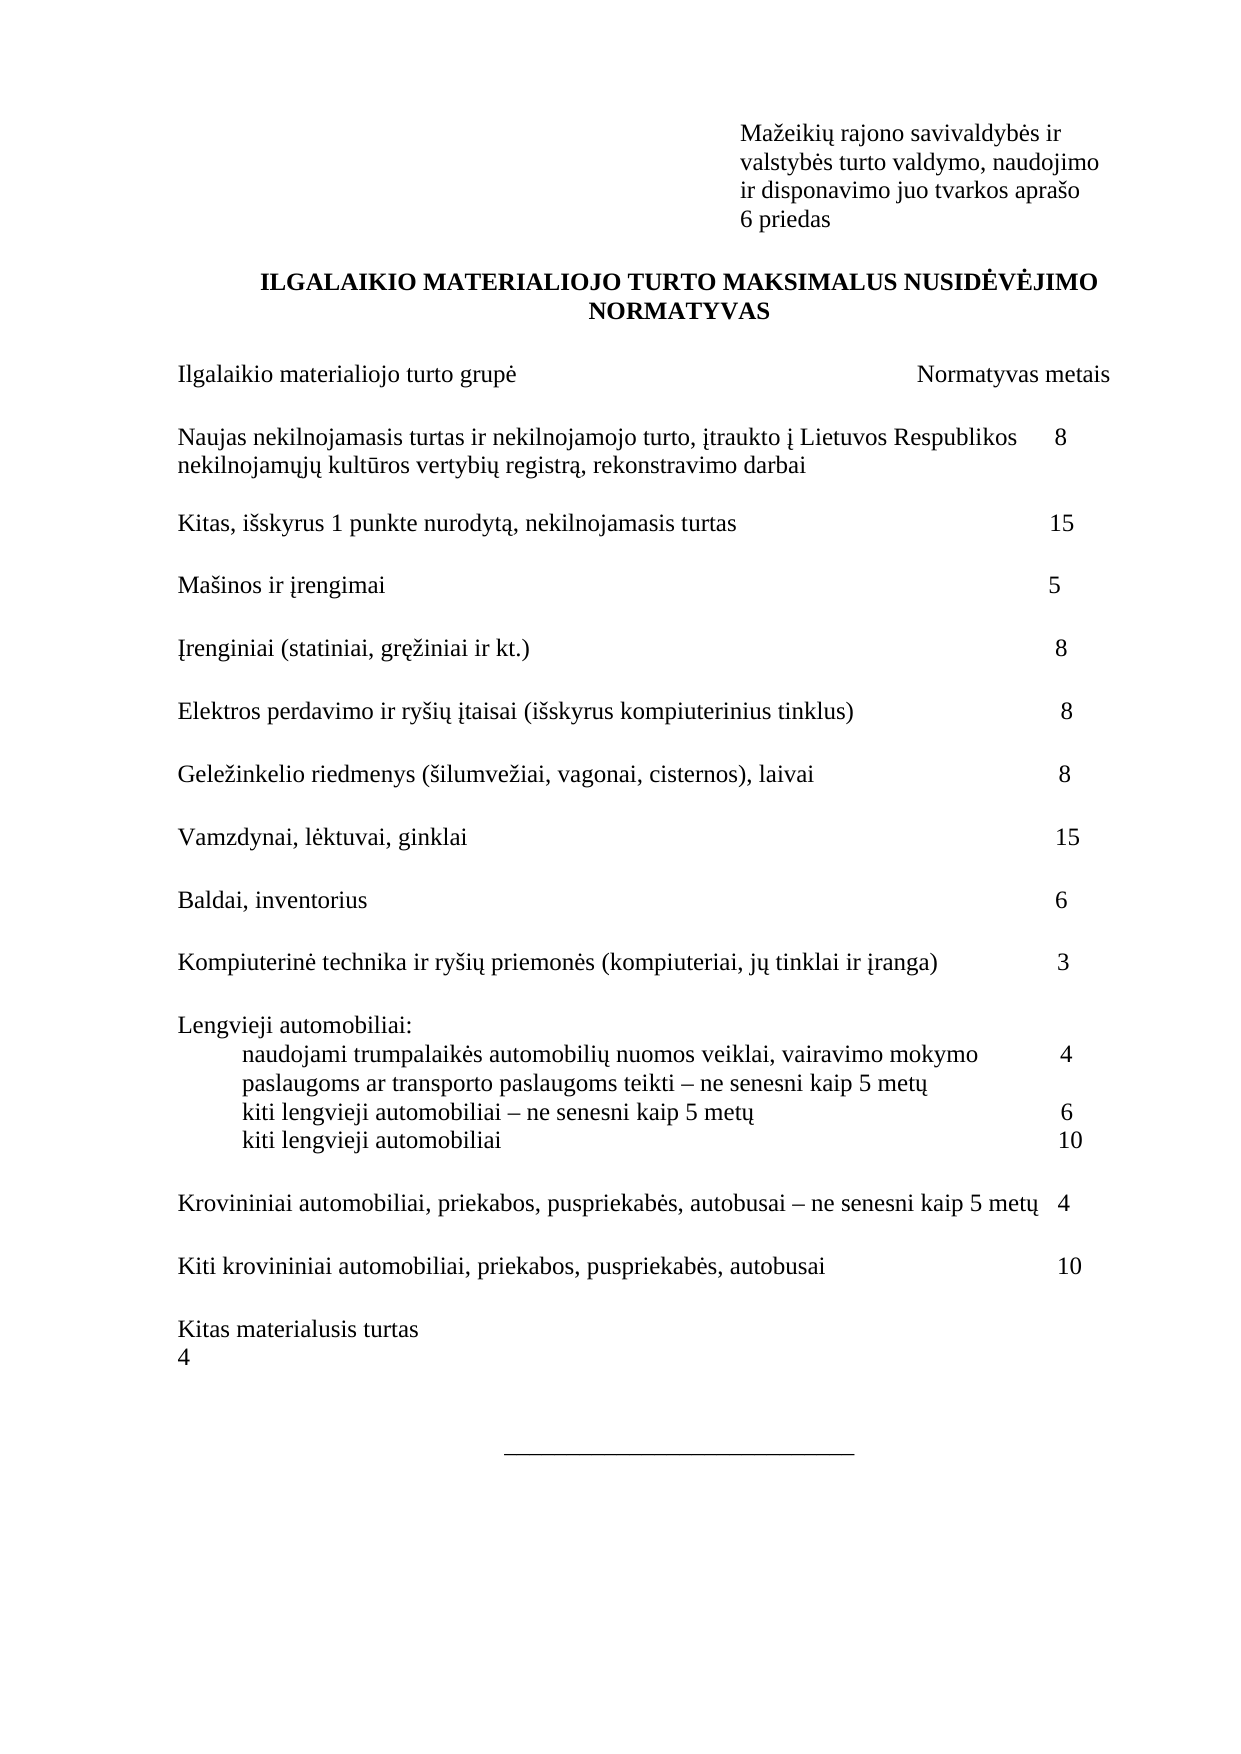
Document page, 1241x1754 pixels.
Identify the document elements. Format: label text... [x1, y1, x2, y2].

text Kompiuterinė technika ir ryšių priemonės (kompiuteriai, jų tinklai ir įranga) 3 [177, 947, 1181, 976]
text naudojami trumpalaikės automobilių nuomos veiklai, vairavimo mokymo 4 [177, 1039, 1181, 1068]
text Mašinos ir įrengimai 5 [177, 571, 1181, 599]
text Baldai, inventorius 6 [177, 885, 1181, 913]
text Vamzdynai, lėktuvai, ginklai 15 [177, 822, 1181, 851]
text Kiti krovininiai automobiliai, priekabos, puspriekabės, autobusai 10 [177, 1251, 1181, 1280]
text Kitas materialusis turtas 4 [177, 1314, 1181, 1371]
text ir disponavimo juo tvarkos aprašo [740, 176, 1181, 204]
text 6 priedas [740, 204, 1181, 233]
text kiti lengvieji automobiliai – ne senesni kaip 5 metų 6 [177, 1097, 1181, 1125]
text Geležinkelio riedmenys (šilumvežiai, vagonai, cisternos), laivai 8 [177, 759, 1181, 788]
text Kitas, išskyrus 1 punkte nurodytą, nekilnojamasis turtas 15 [177, 508, 1181, 537]
text Naujas nekilnojamasis turtas ir nekilnojamojo turto, įtraukto į Lietuvos Respublikos 8 [177, 422, 1181, 450]
text nekilnojamųjų kultūros vertybių registrą, rekonstravimo darbai [177, 450, 1181, 508]
text Krovininiai automobiliai, priekabos, puspriekabės, autobusai – ne senesni kaip 5 metų 4 [177, 1188, 1181, 1217]
text ____________________________ [177, 1429, 1181, 1457]
text paslaugoms ar transporto paslaugoms teikti – ne senesni kaip 5 metų [177, 1068, 1181, 1097]
text Įrenginiai (statiniai, gręžiniai ir kt.) 8 [177, 633, 1181, 662]
text Elektros perdavimo ir ryšių įtaisai (išskyrus kompiuterinius tinklus) 8 [177, 696, 1181, 725]
text Lengvieji automobiliai: [177, 1010, 1181, 1039]
text ILGALAIKIO MATERIALIOJO TURTO MAKSIMALUS NUSIDĖVĖJIMO NORMATYVAS [177, 267, 1181, 325]
text kiti lengvieji automobiliai 10 [177, 1125, 1181, 1154]
text valstybės turto valdymo, naudojimo [740, 147, 1181, 176]
text Mažeikių rajono savivaldybės ir [740, 118, 1181, 147]
text Ilgalaikio materialiojo turto grupė Normatyvas metais [177, 359, 1181, 387]
